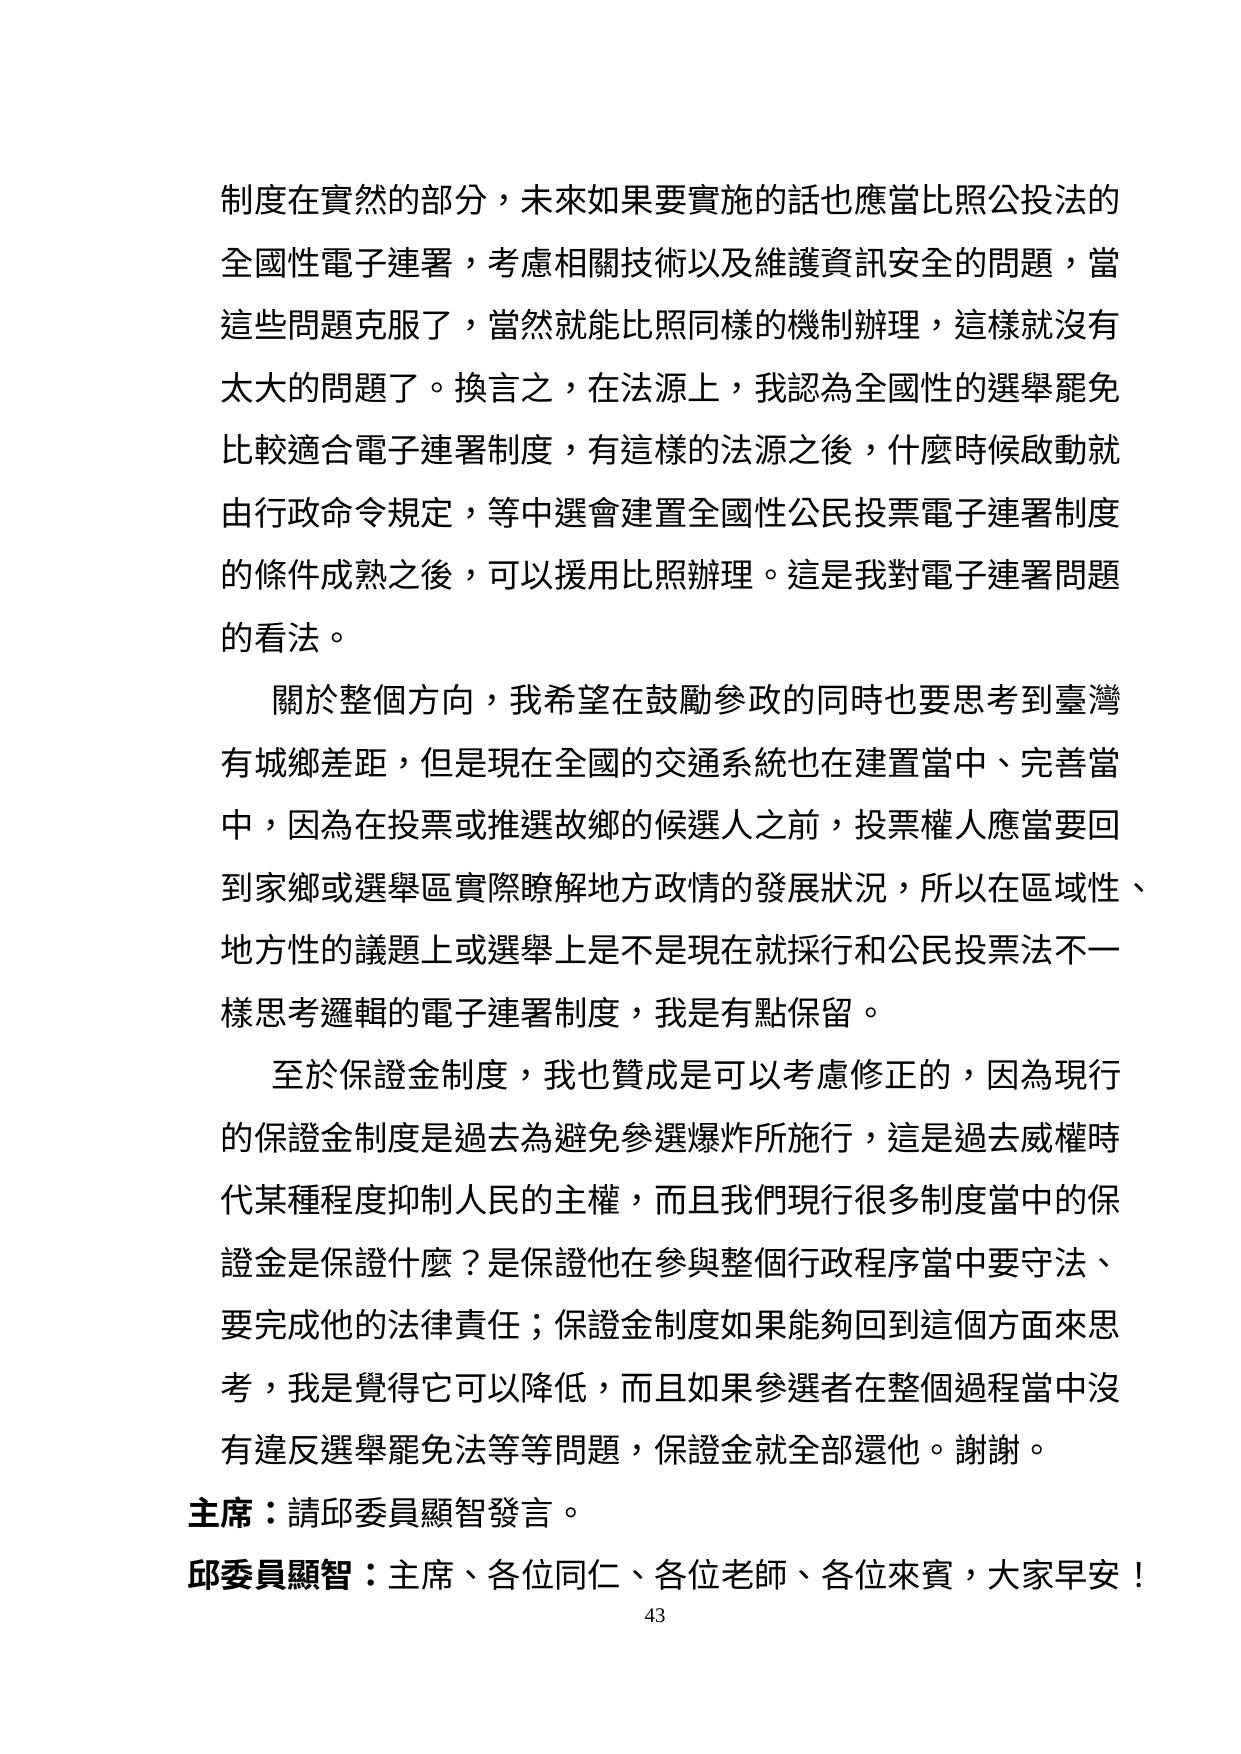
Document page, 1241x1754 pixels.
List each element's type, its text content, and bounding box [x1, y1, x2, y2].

text 制度在實然的部分，未來如果要實施的話也應當比照公投法的全國性電子連署，考慮相關技術以及維護資訊安全的問題，當這些問題克服了，當然就能比照同樣的機制辦理，這樣就沒有太大的問題了。換言之，在法源上，我認為全國性的選舉罷免比較適合電子連署制度，有這樣的法源之後，什麼時候啟動就由行政命令規定，等中選會建置全國性公民投票電子連署制度的條件成熟之後，可以援用比照辦理。這是我對電子連署問題的看法。 [187, 156, 1122, 656]
text 至於保證金制度，我也贊成是可以考慮修正的，因為現行的保證金制度是過去為避免參選爆炸所施行，這是過去威權時代某種程度抑制人民的主權，而且我們現行很多制度當中的保證金是保證什麼？是保證他在參與整個行政程序當中要守法、要完成他的法律責任；保證金制度如果能夠回到這個方面來思考，我是覺得它可以降低，而且如果參選者在整個過程當中沒有違反選舉罷免法等等問題，保證金就全部還他。謝謝。 [187, 1031, 1122, 1469]
text 主席：請邱委員顯智發言。 [187, 1469, 1122, 1531]
text 邱委員顯智：主席、各位同仁、各位老師、各位來賓，大家早安！大家好！我要呼應剛剛曾老師提到的保證金這個部分。 [187, 1531, 1122, 1594]
text 關於整個方向，我希望在鼓勵參政的同時也要思考到臺灣有城鄉差距，但是現在全國的交通系統也在建置當中、完善當中，因為在投票或推選故鄉的候選人之前，投票權人應當要回到家鄉或選舉區實際瞭解地方政情的發展狀況，所以在區域性、地方性的議題上或選舉上是不是現在就採行和公民投票法不一樣思考邏輯的電子連署制度，我是有點保留。 [187, 656, 1122, 1031]
